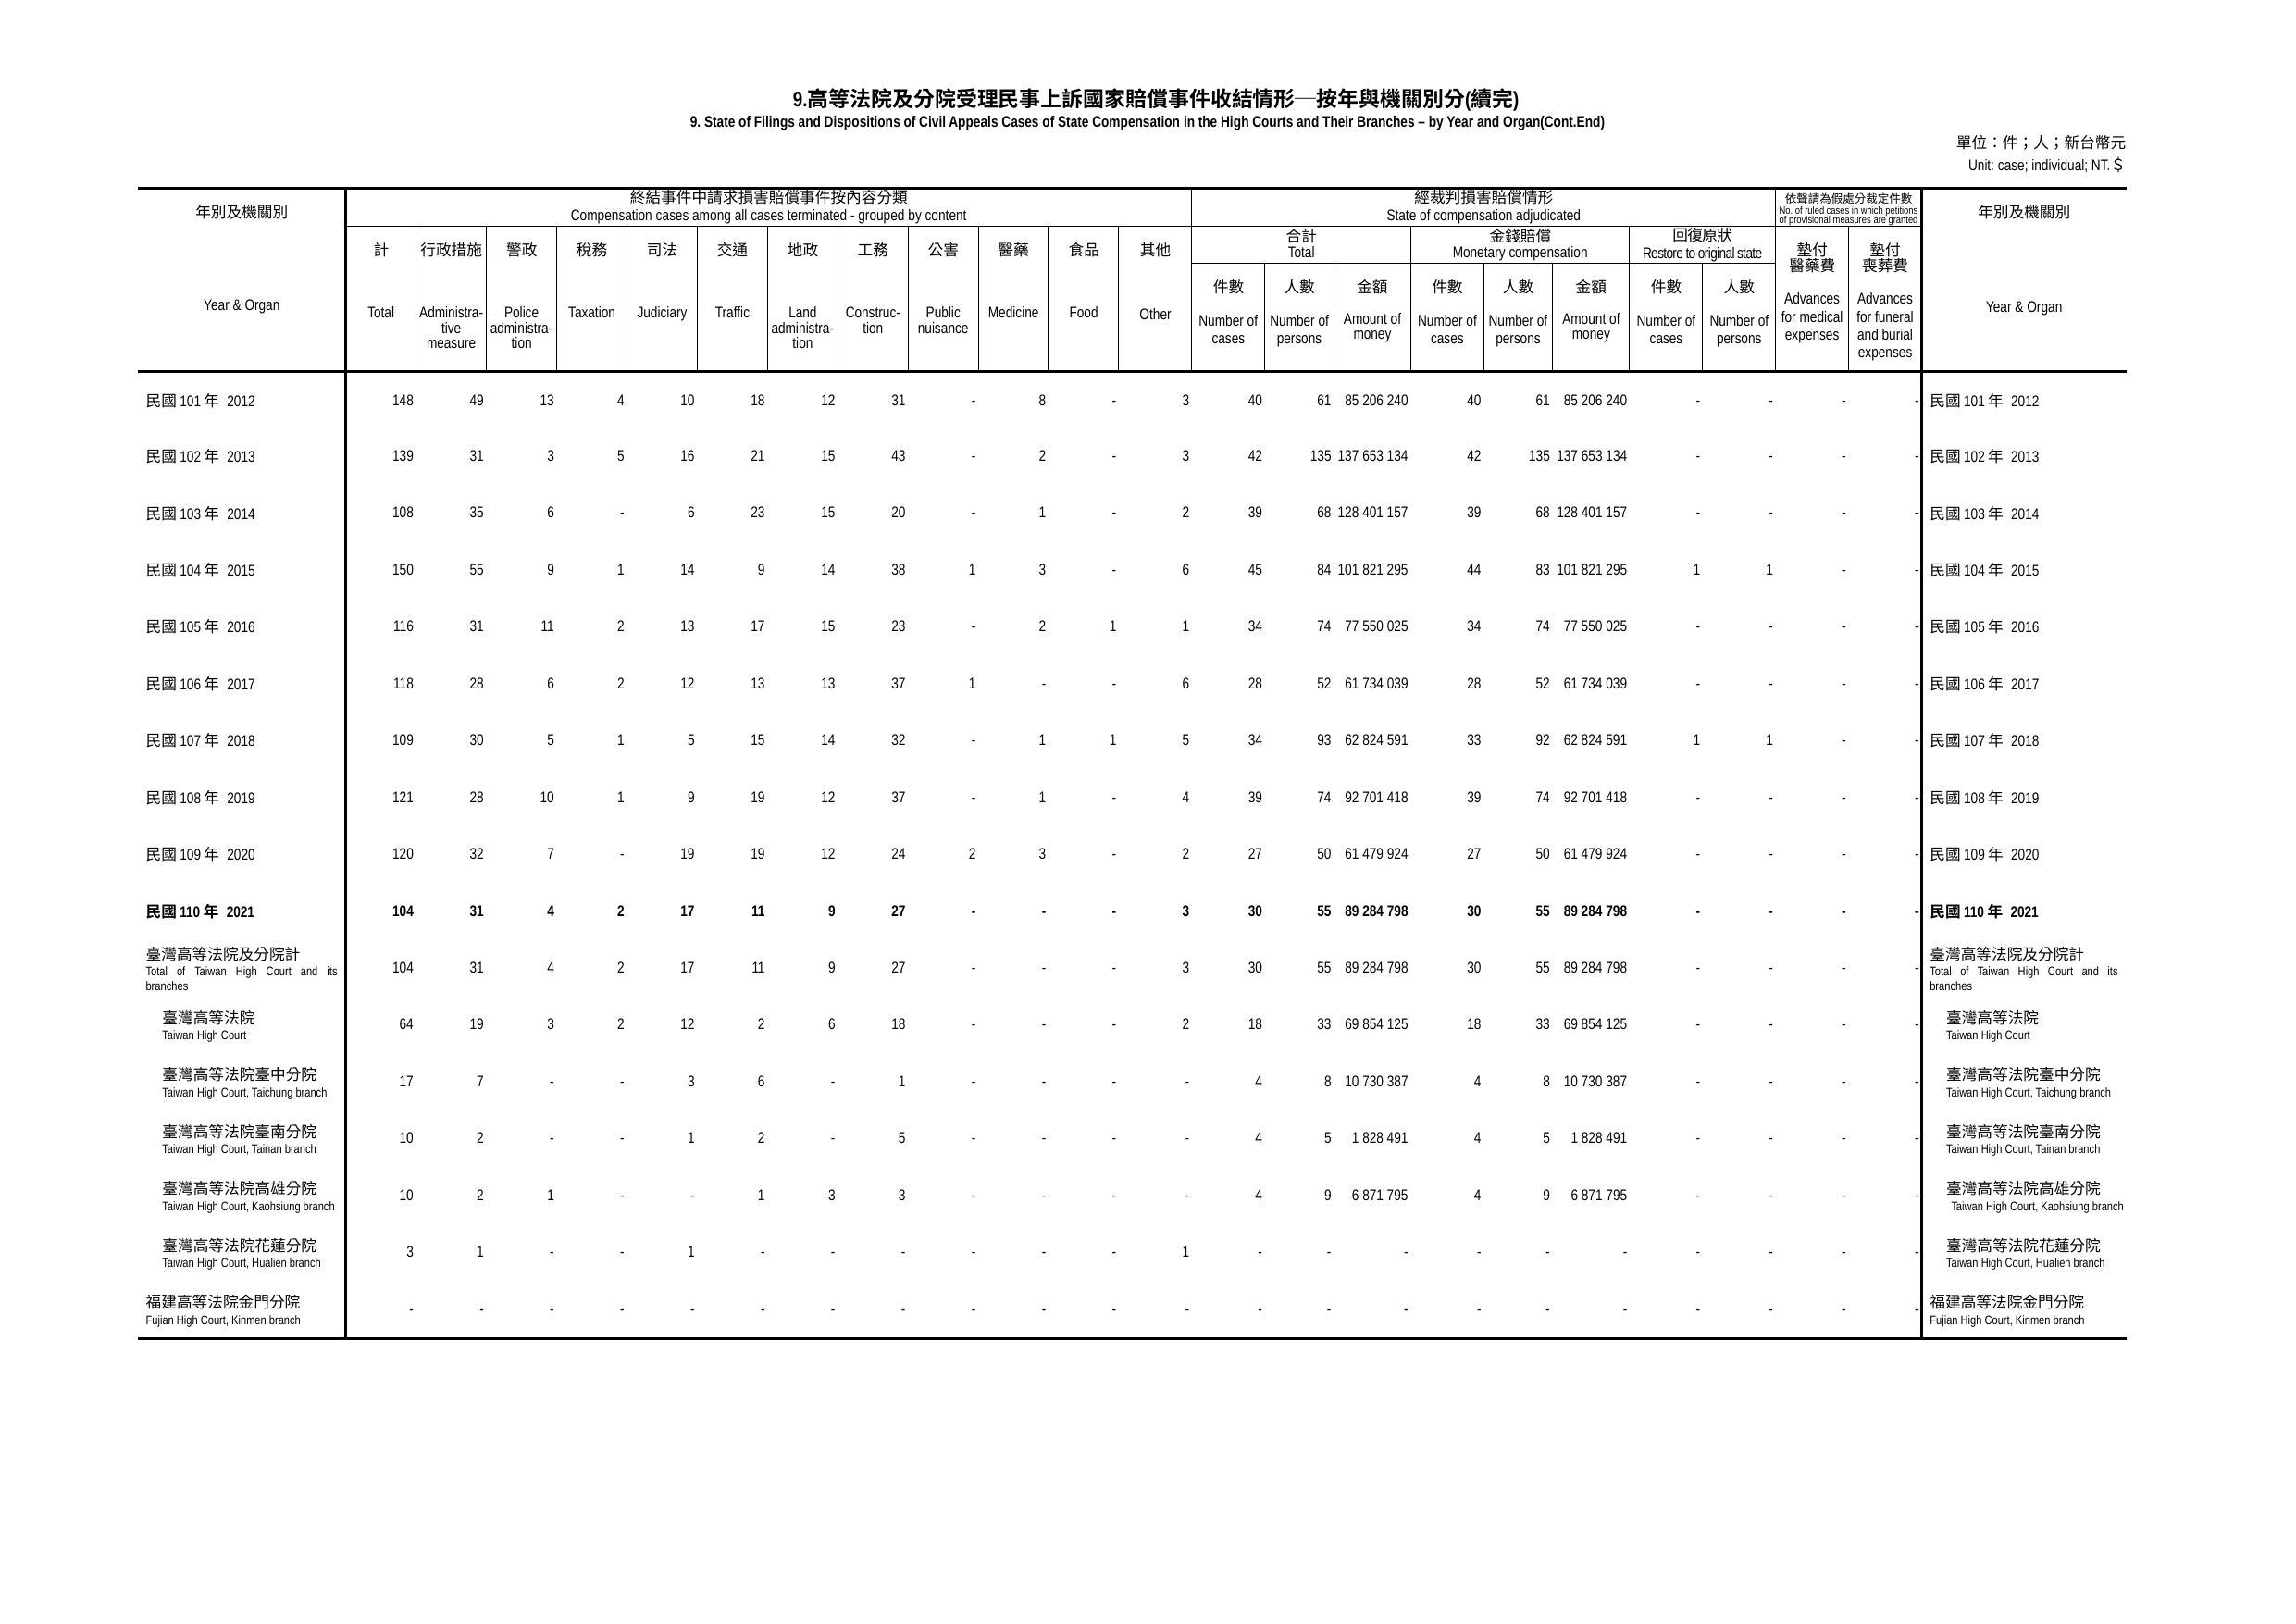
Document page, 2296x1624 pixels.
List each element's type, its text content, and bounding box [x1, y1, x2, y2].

table_cell 84 [1265, 541, 1334, 598]
table_cell 1 [416, 1223, 486, 1280]
table_cell - [1265, 1281, 1334, 1337]
table_cell - [1776, 1167, 1848, 1223]
table_cell 民國109年 2020 [1923, 825, 2127, 882]
table_cell 警政 Police administra- tion [487, 227, 556, 370]
table_cell 1 [1049, 712, 1119, 768]
table_cell 28 [416, 768, 486, 825]
table_cell 臺灣高等法院 Taiwan High Court [1923, 996, 2127, 1053]
table_cell 74 [1265, 598, 1334, 654]
table_cell 55 [1265, 939, 1334, 996]
table_cell 3 [1119, 939, 1192, 996]
table_cell 醫藥 Medicine [979, 227, 1048, 370]
table_cell 14 [767, 712, 838, 768]
table_cell 民國108年 2019 [1923, 768, 2127, 825]
table_cell - [1119, 1110, 1192, 1167]
table_cell 62 824 591 [1553, 712, 1630, 768]
table_cell 11 [697, 882, 767, 939]
table_cell - [1630, 1281, 1703, 1337]
table_cell - [556, 1053, 627, 1110]
table_cell 8 [978, 373, 1049, 428]
table_cell 39 [1410, 484, 1483, 540]
table_cell 9 [1483, 1167, 1552, 1223]
table_cell 31 [416, 598, 486, 654]
table_cell - [838, 1223, 908, 1280]
table_cell 77 550 025 [1334, 598, 1410, 654]
table_cell 13 [627, 598, 697, 654]
table_cell 計 Total [347, 227, 416, 370]
table_cell 34 [1192, 598, 1265, 654]
table_cell 12 [627, 655, 697, 712]
table_cell - [908, 1281, 978, 1337]
table_cell 金錢賠償 Monetary compensation [1411, 227, 1629, 263]
table_cell 37 [838, 655, 908, 712]
table_cell 30 [1410, 939, 1483, 996]
table_cell - [908, 373, 978, 428]
table_cell - [1049, 882, 1119, 939]
table_cell - [978, 1281, 1049, 1337]
table_cell 42 [1410, 428, 1483, 484]
table_cell 92 701 418 [1334, 768, 1410, 825]
table_cell 10 [347, 1110, 416, 1167]
table_cell - [1049, 939, 1119, 996]
table_cell 合計 Total [1192, 227, 1410, 263]
table_cell 33 [1410, 712, 1483, 768]
table_cell 臺灣高等法院臺中分院 Taiwan High Court, Taichung branch [138, 1053, 344, 1110]
table_cell 135 [1265, 428, 1334, 484]
table_cell 6 [627, 484, 697, 540]
table_cell 民國103年 2014 [138, 484, 344, 540]
table_cell - [1049, 996, 1119, 1053]
table_cell - [1049, 373, 1119, 428]
table_cell - [556, 484, 627, 540]
table_cell [1923, 361, 2127, 370]
table_cell 6 871 795 [1334, 1167, 1410, 1223]
table_cell 3 [978, 825, 1049, 882]
table_cell - [1703, 1223, 1775, 1280]
table_cell 55 [1265, 882, 1334, 939]
table_cell 28 [1410, 655, 1483, 712]
table_cell 13 [486, 373, 556, 428]
table_cell 2 [908, 825, 978, 882]
table_cell 民國106年 2017 [1923, 655, 2127, 712]
table_cell 32 [416, 825, 486, 882]
table_cell 14 [627, 541, 697, 598]
table_cell - [1849, 1167, 1920, 1223]
table_cell 1 828 491 [1334, 1110, 1410, 1167]
table_cell 臺灣高等法院高雄分院 Taiwan High Court, Kaohsiung branch [1923, 1167, 2127, 1223]
table_cell - [1630, 1223, 1703, 1280]
table_cell 8 [1483, 1053, 1552, 1110]
table_cell 3 [627, 1053, 697, 1110]
table_cell - [1630, 882, 1703, 939]
table_cell 1 828 491 [1553, 1110, 1630, 1167]
table_cell - [1119, 1167, 1192, 1223]
table_cell - [978, 1167, 1049, 1223]
table_cell 金額 Amount of money [1334, 264, 1410, 370]
table_cell - [908, 1053, 978, 1110]
table_cell 30 [416, 712, 486, 768]
text Unit: case; individual; NT.＄ [169, 153, 2126, 175]
table_cell 9 [627, 768, 697, 825]
table_cell 89 284 798 [1553, 939, 1630, 996]
table_cell - [1630, 1110, 1703, 1167]
table_cell 5 [627, 712, 697, 768]
table_cell 13 [697, 655, 767, 712]
table_cell 1 [1119, 598, 1192, 654]
table_cell 1 [1630, 541, 1703, 598]
table_cell 61 734 039 [1553, 655, 1630, 712]
table_cell - [1776, 373, 1848, 428]
table_cell 臺灣高等法院高雄分院 Taiwan High Court, Kaohsiung branch [138, 1167, 344, 1223]
table_cell 6 [767, 996, 838, 1053]
table_cell 21 [697, 428, 767, 484]
table_cell 1 [978, 484, 1049, 540]
table_cell 50 [1483, 825, 1552, 882]
table_cell 17 [627, 939, 697, 996]
table_cell - [908, 712, 978, 768]
table_cell - [1049, 1167, 1119, 1223]
table_cell 30 [1410, 882, 1483, 939]
table_cell 148 [347, 373, 416, 428]
table_cell 1 [838, 1053, 908, 1110]
table_cell - [1049, 1281, 1119, 1337]
table_cell 31 [416, 939, 486, 996]
table_cell 104 [347, 939, 416, 996]
table_cell 39 [1192, 484, 1265, 540]
table_cell - [908, 1110, 978, 1167]
table_cell 其他 Other [1119, 227, 1191, 370]
table_cell 7 [416, 1053, 486, 1110]
table_cell 11 [697, 939, 767, 996]
table_cell 臺灣高等法院及分院計 Total of Taiwan High Court and its branches [1923, 939, 2127, 996]
table_cell 19 [416, 996, 486, 1053]
table_cell - [697, 1281, 767, 1337]
table_cell 68 [1265, 484, 1334, 540]
table_cell - [1630, 939, 1703, 996]
table_cell 6 [1119, 541, 1192, 598]
table_cell - [1849, 1223, 1920, 1280]
table_cell - [908, 428, 978, 484]
table_cell 39 [1410, 768, 1483, 825]
table_cell 10 [347, 1167, 416, 1223]
table_cell 墊付 喪葬費 Advances for funeral and burial expenses [1849, 227, 1920, 361]
table_cell 5 [1483, 1110, 1552, 1167]
table_cell - [1849, 939, 1920, 996]
table_cell - [908, 939, 978, 996]
table_cell 臺灣高等法院花蓮分院 Taiwan High Court, Hualien branch [1923, 1223, 2127, 1280]
table_cell - [1049, 655, 1119, 712]
table_header 年別及機關別 Year & Organ [138, 190, 344, 370]
table_cell 6 [1119, 655, 1192, 712]
table_cell 1 [627, 1223, 697, 1280]
table_cell 44 [1410, 541, 1483, 598]
table_cell 49 [416, 373, 486, 428]
table_cell - [1849, 1053, 1920, 1110]
table_cell 1 [1703, 541, 1775, 598]
table_cell 3 [347, 1223, 416, 1280]
table_cell 89 284 798 [1334, 939, 1410, 996]
table_cell 135 [1483, 428, 1552, 484]
table_cell 31 [416, 428, 486, 484]
table_cell 62 824 591 [1334, 712, 1410, 768]
table_cell 92 [1483, 712, 1552, 768]
table_cell 2 [978, 598, 1049, 654]
table_cell - [1849, 655, 1920, 712]
table_cell 77 550 025 [1553, 598, 1630, 654]
table_cell - [1630, 825, 1703, 882]
table_cell 14 [767, 541, 838, 598]
table_cell 4 [1192, 1110, 1265, 1167]
table_cell 40 [1192, 373, 1265, 428]
table_cell 3 [1119, 882, 1192, 939]
table_cell 121 [347, 768, 416, 825]
table_cell 5 [1265, 1110, 1334, 1167]
table_cell 18 [838, 996, 908, 1053]
table_cell 臺灣高等法院臺中分院 Taiwan High Court, Taichung branch [1923, 1053, 2127, 1110]
table_cell - [1703, 939, 1775, 996]
table_cell 37 [838, 768, 908, 825]
table_cell - [1776, 1053, 1848, 1110]
table_cell 民國104年 2015 [138, 541, 344, 598]
table_cell - [1776, 712, 1848, 768]
table_cell 3 [486, 996, 556, 1053]
table_cell - [1049, 1053, 1119, 1110]
table_cell 1 [978, 712, 1049, 768]
table_header 年別及機關別 Year & Organ [1923, 190, 2127, 361]
table_cell 1 [697, 1167, 767, 1223]
table_cell 1 [978, 768, 1049, 825]
table_cell - [556, 1223, 627, 1280]
table_cell 4 [1119, 768, 1192, 825]
table_cell 12 [767, 825, 838, 882]
table_cell 33 [1483, 996, 1552, 1053]
table_cell 30 [1192, 939, 1265, 996]
table_cell - [978, 655, 1049, 712]
table_cell 74 [1265, 768, 1334, 825]
table_cell - [486, 1110, 556, 1167]
table_cell - [486, 1223, 556, 1280]
table_cell - [1849, 1281, 1920, 1337]
table_cell - [1553, 1281, 1630, 1337]
text 9. State of Filings and Dispositions of Civil Appeals Cases of State Compensation in the High Courts and Their Branches – by Year and Organ(Cont.End) [169, 113, 2126, 130]
table_cell 1 [1049, 598, 1119, 654]
table_cell 臺灣高等法院臺南分院 Taiwan High Court, Tainan branch [1923, 1110, 2127, 1167]
table_cell - [1849, 1110, 1920, 1167]
table_cell 1 [486, 1167, 556, 1223]
table_cell 139 [347, 428, 416, 484]
table_cell 行政措施 Administra- tive measure [416, 227, 486, 370]
table_cell 4 [556, 373, 627, 428]
table_cell 17 [697, 598, 767, 654]
table_cell 17 [627, 882, 697, 939]
table_cell 6 [486, 655, 556, 712]
table_cell 臺灣高等法院及分院計 Total of Taiwan High Court and its branches [138, 939, 344, 996]
table_cell 128 401 157 [1553, 484, 1630, 540]
table_cell 6 871 795 [1553, 1167, 1630, 1223]
table_cell 11 [486, 598, 556, 654]
table_cell - [1703, 1053, 1775, 1110]
table_cell - [1049, 825, 1119, 882]
table_cell 民國102年 2013 [138, 428, 344, 484]
table_cell 137 653 134 [1334, 428, 1410, 484]
table_cell 3 [767, 1167, 838, 1223]
table_cell - [1630, 598, 1703, 654]
table_cell 2 [697, 1110, 767, 1167]
table_cell 民國106年 2017 [138, 655, 344, 712]
table_cell - [978, 1053, 1049, 1110]
table_cell 墊付 醫藥費 Advances for medical expenses [1776, 227, 1848, 370]
table_cell 2 [556, 655, 627, 712]
table_cell 109 [347, 712, 416, 768]
table_cell 12 [767, 373, 838, 428]
table_cell 74 [1483, 598, 1552, 654]
table_header 依聲請為假處分裁定件數 No. of ruled cases in which petitions of provisional measures are granted [1776, 190, 1920, 225]
table_cell 61 734 039 [1334, 655, 1410, 712]
table_cell 9 [767, 939, 838, 996]
table_cell - [1849, 541, 1920, 598]
table_cell 19 [627, 825, 697, 882]
table_cell 89 284 798 [1334, 882, 1410, 939]
table_header 經裁判損害賠償情形 State of compensation adjudicated [1192, 190, 1775, 225]
table_cell - [1776, 882, 1848, 939]
table_cell 臺灣高等法院臺南分院 Taiwan High Court, Tainan branch [138, 1110, 344, 1167]
table_cell [1849, 361, 1920, 370]
table_cell - [1776, 768, 1848, 825]
table_cell 9 [1265, 1167, 1334, 1223]
table_cell 民國104年 2015 [1923, 541, 2127, 598]
table_cell - [1630, 768, 1703, 825]
table_cell - [1049, 768, 1119, 825]
table_cell 33 [1265, 996, 1334, 1053]
table_cell 1 [556, 768, 627, 825]
table_cell 4 [1410, 1167, 1483, 1223]
table_cell - [1483, 1281, 1552, 1337]
table_cell - [1703, 1281, 1775, 1337]
table_cell - [908, 996, 978, 1053]
table_cell 69 854 125 [1334, 996, 1410, 1053]
table_cell 27 [838, 939, 908, 996]
table_cell 39 [1192, 768, 1265, 825]
table_cell 92 701 418 [1553, 768, 1630, 825]
table_cell - [1703, 1110, 1775, 1167]
table_cell 10 730 387 [1553, 1053, 1630, 1110]
table_cell 3 [1119, 373, 1192, 428]
table_cell - [1192, 1223, 1265, 1280]
table_cell 4 [486, 939, 556, 996]
table_cell - [1703, 825, 1775, 882]
table_cell - [1849, 712, 1920, 768]
table_cell 9 [697, 541, 767, 598]
table_cell 31 [416, 882, 486, 939]
table_cell 61 [1265, 373, 1334, 428]
table_cell - [908, 1167, 978, 1223]
table_cell 15 [767, 484, 838, 540]
table_cell - [1776, 598, 1848, 654]
table_cell - [1049, 1110, 1119, 1167]
table_cell 42 [1192, 428, 1265, 484]
table_cell 2 [416, 1167, 486, 1223]
table_cell - [416, 1281, 486, 1337]
table_cell - [1703, 1167, 1775, 1223]
text 9.高等法院及分院受理民事上訴國家賠償事件收結情形─按年與機關別分(續完) [169, 82, 2141, 113]
table_cell - [697, 1223, 767, 1280]
table_cell 31 [838, 373, 908, 428]
table_cell 20 [838, 484, 908, 540]
table_cell - [1776, 1281, 1848, 1337]
table_cell 稅務 Taxation [557, 227, 627, 370]
table_cell 民國107年 2018 [1923, 712, 2127, 768]
table_cell - [767, 1110, 838, 1167]
table_cell - [627, 1281, 697, 1337]
table_cell 18 [1410, 996, 1483, 1053]
table_cell 52 [1483, 655, 1552, 712]
table_cell - [627, 1167, 697, 1223]
table_cell 地政 Land administra- tion [768, 227, 838, 370]
table_cell 民國107年 2018 [138, 712, 344, 768]
table_cell - [908, 598, 978, 654]
table_cell 民國108年 2019 [138, 768, 344, 825]
table_cell 89 284 798 [1553, 882, 1630, 939]
table_cell 2 [978, 428, 1049, 484]
table_cell - [1849, 825, 1920, 882]
table_cell 4 [1410, 1053, 1483, 1110]
table_cell 2 [556, 598, 627, 654]
table_cell 2 [1119, 996, 1192, 1053]
table_cell - [978, 996, 1049, 1053]
table_cell 人數 Number of persons [1265, 264, 1334, 370]
table_cell - [1630, 484, 1703, 540]
table_cell - [978, 1110, 1049, 1167]
table_cell - [767, 1223, 838, 1280]
table_cell 15 [767, 598, 838, 654]
table_cell 28 [416, 655, 486, 712]
table_cell 19 [697, 825, 767, 882]
table_cell 1 [627, 1110, 697, 1167]
table_cell - [1703, 428, 1775, 484]
table_cell 民國105年 2016 [1923, 598, 2127, 654]
table_cell 55 [1483, 939, 1552, 996]
table_cell 4 [1192, 1053, 1265, 1110]
table_cell 85 206 240 [1334, 373, 1410, 428]
table_cell - [1630, 655, 1703, 712]
table_cell - [1630, 1167, 1703, 1223]
table_cell 15 [767, 428, 838, 484]
table_cell - [556, 1167, 627, 1223]
table_cell - [486, 1281, 556, 1337]
table_cell - [1265, 1223, 1334, 1280]
table_cell 43 [838, 428, 908, 484]
table_cell 74 [1483, 768, 1552, 825]
table_cell 4 [486, 882, 556, 939]
table_cell 2 [416, 1110, 486, 1167]
table_cell 15 [697, 712, 767, 768]
table_cell - [1776, 541, 1848, 598]
table_cell - [908, 882, 978, 939]
table_cell 臺灣高等法院花蓮分院 Taiwan High Court, Hualien branch [138, 1223, 344, 1280]
table_cell 12 [767, 768, 838, 825]
table_cell 件數 Number of cases [1192, 264, 1264, 370]
table_cell 人數 Number of persons [1484, 264, 1552, 370]
table_cell 司法 Judiciary [627, 227, 697, 370]
table_cell - [1849, 996, 1920, 1053]
table_cell 38 [838, 541, 908, 598]
table_cell - [556, 1281, 627, 1337]
table_cell 32 [838, 712, 908, 768]
table_cell - [1049, 484, 1119, 540]
table_cell 1 [1630, 712, 1703, 768]
table_cell 3 [1119, 428, 1192, 484]
table_cell - [1703, 484, 1775, 540]
table_cell 23 [838, 598, 908, 654]
table_cell - [1703, 996, 1775, 1053]
table_cell 民國101年 2012 [1923, 373, 2127, 428]
table_cell - [1630, 428, 1703, 484]
table_cell 件數 Number of cases [1411, 264, 1483, 370]
table_cell 3 [978, 541, 1049, 598]
table_cell - [767, 1281, 838, 1337]
table_cell 1 [908, 655, 978, 712]
table_cell 35 [416, 484, 486, 540]
table_cell - [1776, 1223, 1848, 1280]
table_cell - [1410, 1281, 1483, 1337]
table_cell 5 [486, 712, 556, 768]
table_cell 食品 Food [1049, 227, 1118, 370]
table_cell 1 [556, 541, 627, 598]
table_cell 民國109年 2020 [138, 825, 344, 882]
table_cell - [1630, 996, 1703, 1053]
table_cell 30 [1192, 882, 1265, 939]
table_cell - [1410, 1223, 1483, 1280]
table_cell 民國105年 2016 [138, 598, 344, 654]
table_cell 93 [1265, 712, 1334, 768]
table_cell 5 [556, 428, 627, 484]
table_cell 6 [697, 1053, 767, 1110]
table_cell 3 [486, 428, 556, 484]
table_cell 28 [1192, 655, 1265, 712]
table_cell 85 206 240 [1553, 373, 1630, 428]
table_cell - [1776, 484, 1848, 540]
table_cell 4 [1410, 1110, 1483, 1167]
table_cell 臺灣高等法院 Taiwan High Court [138, 996, 344, 1053]
table_cell - [1192, 1281, 1265, 1337]
table_cell 116 [347, 598, 416, 654]
table_cell - [1703, 598, 1775, 654]
table_cell 5 [1119, 712, 1192, 768]
table_cell 104 [347, 882, 416, 939]
table_cell - [1049, 428, 1119, 484]
table_cell - [486, 1053, 556, 1110]
table_cell 2 [1119, 825, 1192, 882]
table_cell - [1119, 1281, 1192, 1337]
table_cell - [1776, 825, 1848, 882]
table_cell 64 [347, 996, 416, 1053]
table_cell 45 [1192, 541, 1265, 598]
table_cell 27 [1192, 825, 1265, 882]
table_cell 民國110年 2021 [1923, 882, 2127, 939]
table_cell 民國101年 2012 [138, 373, 344, 428]
table_cell 118 [347, 655, 416, 712]
table_cell - [838, 1281, 908, 1337]
table_cell 128 401 157 [1334, 484, 1410, 540]
table_cell 61 479 924 [1553, 825, 1630, 882]
table_cell 12 [627, 996, 697, 1053]
table_cell 福建高等法院金門分院 Fujian High Court, Kinmen branch [1923, 1281, 2127, 1337]
table_cell 101 821 295 [1553, 541, 1630, 598]
table_cell 2 [556, 996, 627, 1053]
table_cell 61 479 924 [1334, 825, 1410, 882]
table_cell 2 [556, 882, 627, 939]
table_cell 55 [416, 541, 486, 598]
table_cell - [1049, 541, 1119, 598]
table_cell - [1630, 373, 1703, 428]
table_cell - [1703, 655, 1775, 712]
table_cell 120 [347, 825, 416, 882]
table_cell 68 [1483, 484, 1552, 540]
table_cell 3 [838, 1167, 908, 1223]
table_cell - [908, 484, 978, 540]
table_cell 交通 Traffic [698, 227, 767, 370]
table_cell 10 [486, 768, 556, 825]
table_cell 18 [1192, 996, 1265, 1053]
table_cell 1 [556, 712, 627, 768]
table_cell - [1334, 1281, 1410, 1337]
table_cell 34 [1192, 712, 1265, 768]
table_cell - [908, 768, 978, 825]
table_cell 10 [627, 373, 697, 428]
table_cell - [978, 882, 1049, 939]
table_cell 24 [838, 825, 908, 882]
table_cell 40 [1410, 373, 1483, 428]
table_cell - [978, 1223, 1049, 1280]
table_cell - [1776, 1110, 1848, 1167]
table_cell 69 854 125 [1553, 996, 1630, 1053]
table_cell 27 [838, 882, 908, 939]
table_cell - [556, 825, 627, 882]
table_cell 金額 Amount of money [1553, 264, 1629, 370]
table_cell 27 [1410, 825, 1483, 882]
table_cell - [1776, 939, 1848, 996]
table_cell - [1776, 428, 1848, 484]
table_cell - [1849, 768, 1920, 825]
table_cell 17 [347, 1053, 416, 1110]
table_cell - [1849, 882, 1920, 939]
table_cell - [767, 1053, 838, 1110]
table_cell 83 [1483, 541, 1552, 598]
table_cell - [1849, 373, 1920, 428]
table_cell 16 [627, 428, 697, 484]
table_cell - [1703, 768, 1775, 825]
table_cell 23 [697, 484, 767, 540]
table_cell 150 [347, 541, 416, 598]
table_cell - [1703, 882, 1775, 939]
table_cell 工務 Construc- tion [838, 227, 908, 370]
table_cell 137 653 134 [1553, 428, 1630, 484]
table_cell 9 [486, 541, 556, 598]
table_cell - [1776, 996, 1848, 1053]
table_cell 2 [556, 939, 627, 996]
table_cell - [1849, 598, 1920, 654]
table_cell 民國110年 2021 [138, 882, 344, 939]
table_cell 1 [1119, 1223, 1192, 1280]
table_cell 民國102年 2013 [1923, 428, 2127, 484]
table_cell 10 730 387 [1334, 1053, 1410, 1110]
table_cell 19 [697, 768, 767, 825]
table_cell 6 [486, 484, 556, 540]
table_cell 52 [1265, 655, 1334, 712]
table_cell - [556, 1110, 627, 1167]
table_cell - [1483, 1223, 1552, 1280]
table_cell - [1049, 1223, 1119, 1280]
table_cell 2 [697, 996, 767, 1053]
table_cell - [1849, 484, 1920, 540]
table_cell 4 [1192, 1167, 1265, 1223]
table_cell - [347, 1281, 416, 1337]
table_cell 公害 Public nuisance [909, 227, 978, 370]
table_cell 108 [347, 484, 416, 540]
table_cell 回復原狀 Restore to original state [1630, 227, 1775, 263]
table_cell - [1703, 373, 1775, 428]
table_cell - [1553, 1223, 1630, 1280]
table_cell 1 [1703, 712, 1775, 768]
table_cell 61 [1483, 373, 1552, 428]
table_cell - [908, 1223, 978, 1280]
table_cell - [1849, 428, 1920, 484]
table_cell - [1119, 1053, 1192, 1110]
table_cell 福建高等法院金門分院 Fujian High Court, Kinmen branch [138, 1281, 344, 1337]
table_cell - [1776, 655, 1848, 712]
table_header 終結事件中請求損害賠償事件按內容分類 Compensation cases among all cases terminated - grouped by content [347, 190, 1191, 225]
table_cell 34 [1410, 598, 1483, 654]
table_cell 2 [1119, 484, 1192, 540]
table_cell 人數 Number of persons [1703, 264, 1775, 370]
table_cell 民國103年 2014 [1923, 484, 2127, 540]
table_cell - [1334, 1223, 1410, 1280]
table_cell 50 [1265, 825, 1334, 882]
table_cell 101 821 295 [1334, 541, 1410, 598]
table_cell 55 [1483, 882, 1552, 939]
table_cell - [1630, 1053, 1703, 1110]
table_cell 1 [908, 541, 978, 598]
table_cell 5 [838, 1110, 908, 1167]
table_cell 件數 Number of cases [1630, 264, 1702, 370]
table_cell - [978, 939, 1049, 996]
table_cell 13 [767, 655, 838, 712]
text 單位：件；人；新台幣元 [169, 130, 2126, 153]
table_cell 18 [697, 373, 767, 428]
table_cell 9 [767, 882, 838, 939]
table_cell 7 [486, 825, 556, 882]
table_cell 8 [1265, 1053, 1334, 1110]
